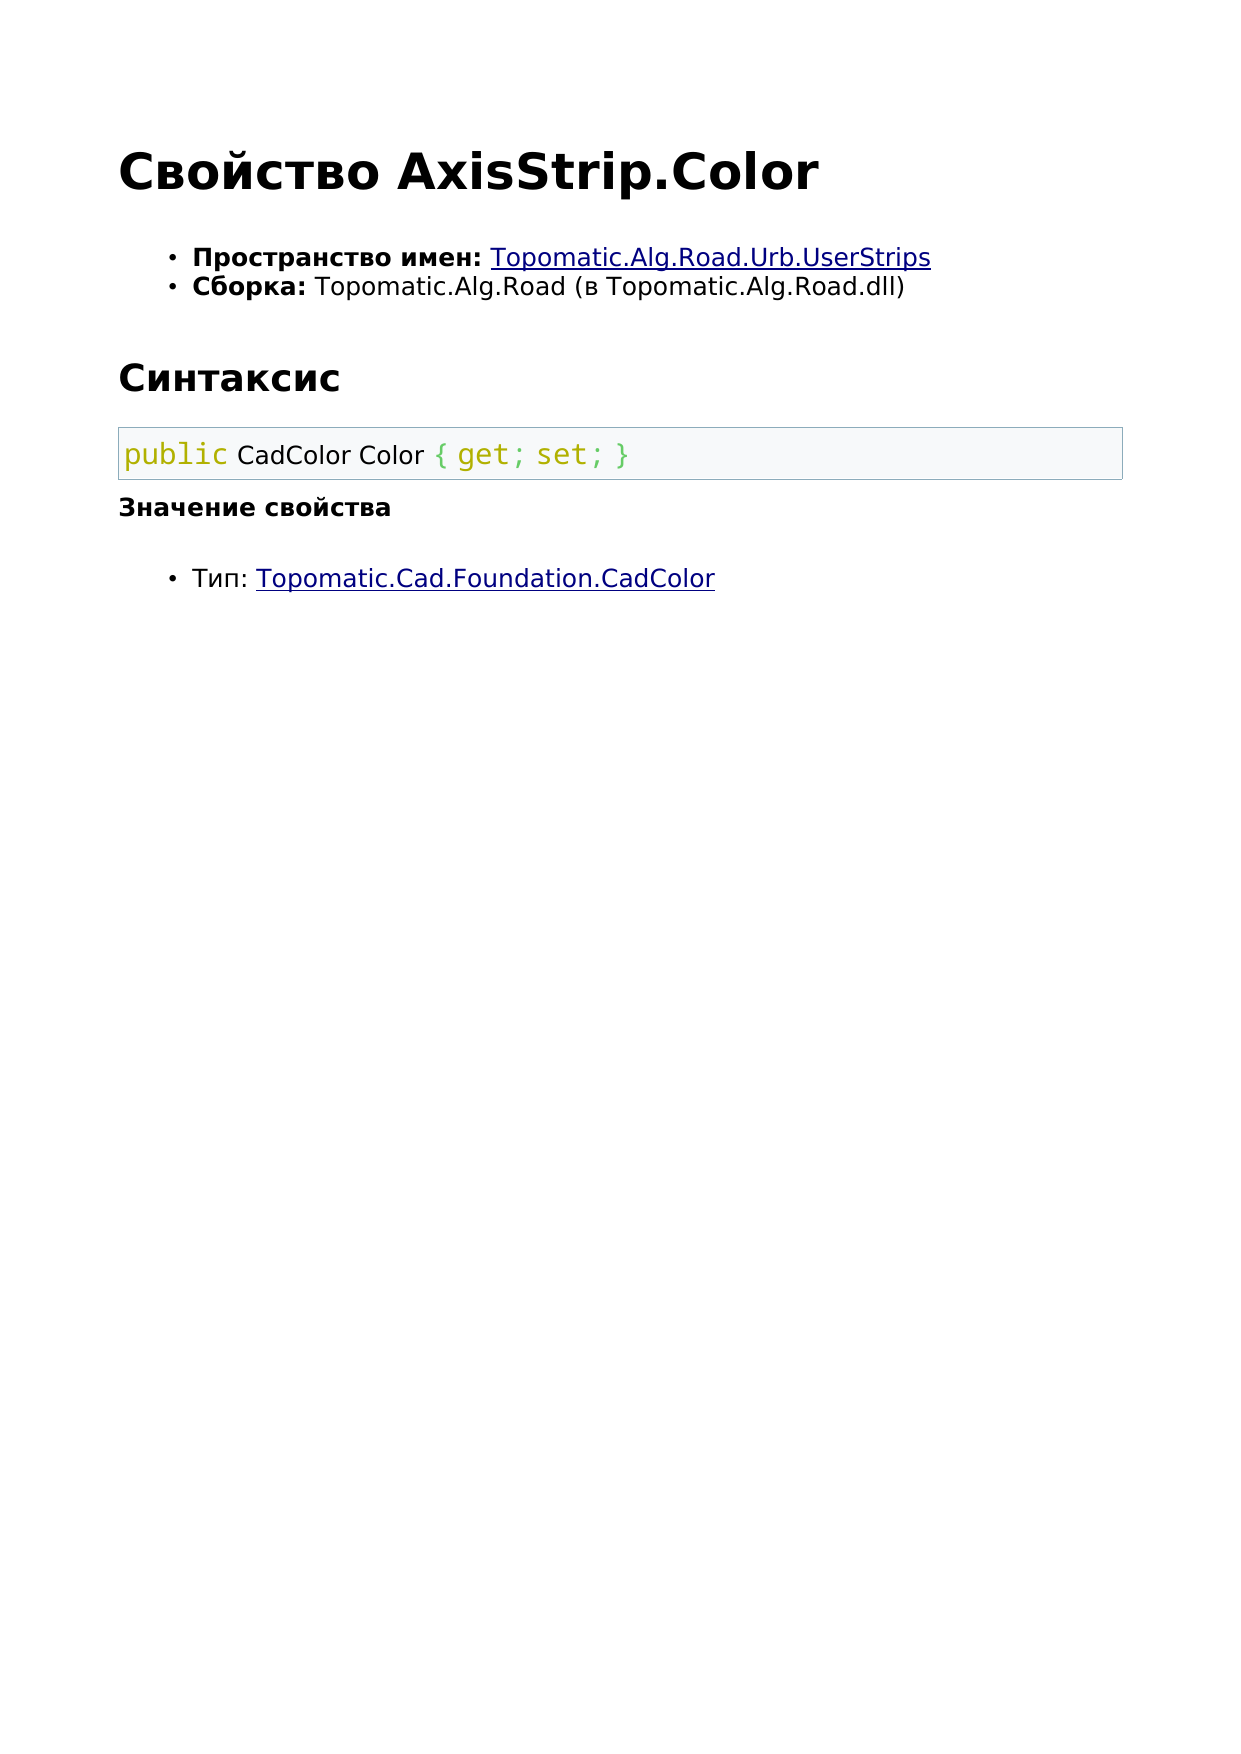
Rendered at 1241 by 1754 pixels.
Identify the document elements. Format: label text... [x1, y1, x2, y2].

subtitle Свойство AxisStrip.Color [118, 143, 1122, 201]
list Сборка: Topomatic.Alg.Road (в Topomatic.Alg.Road.dll) [177, 272, 1122, 302]
subtitle Синтаксис [118, 356, 1122, 400]
table_header public CadColor Color { get; set; } [119, 428, 1122, 478]
list Пространство имен: Topomatic.Alg.Road.Urb.UserStrips [177, 243, 1122, 272]
list Тип: Topomatic.Cad.Foundation.CadColor [177, 564, 1122, 594]
text Значение свойства [118, 493, 1122, 523]
